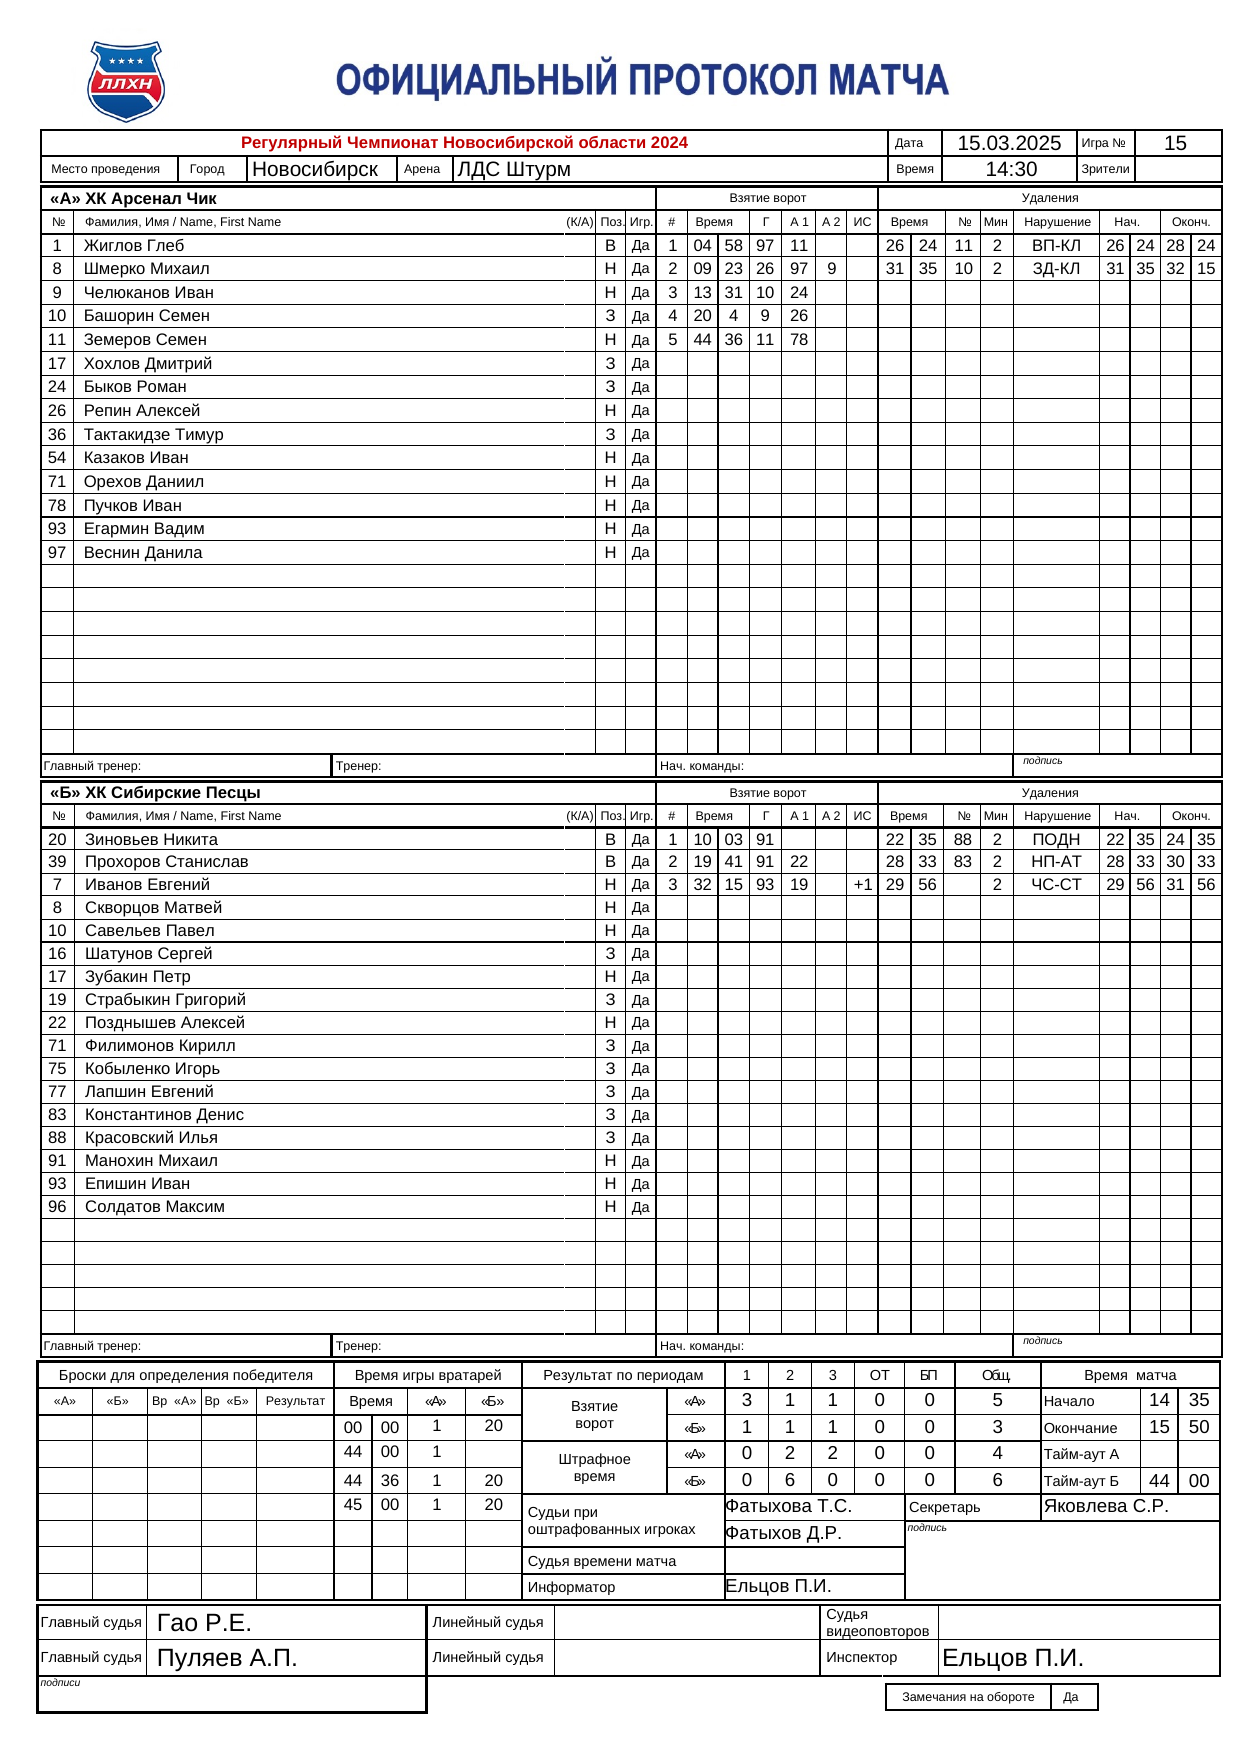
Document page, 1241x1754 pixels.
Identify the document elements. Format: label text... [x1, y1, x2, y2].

table_cell [1161, 281, 1190, 303]
table_cell [750, 565, 781, 587]
table_cell [750, 1127, 781, 1149]
table_cell [879, 376, 910, 398]
table_cell [688, 1219, 717, 1241]
table_cell [1161, 1058, 1190, 1079]
table_cell 0 [905, 1468, 954, 1493]
table_cell [1192, 943, 1221, 964]
table_cell 41 [719, 850, 749, 872]
table_cell [1014, 446, 1099, 469]
table_cell [879, 1150, 910, 1172]
table_cell [719, 494, 749, 516]
table_cell [1192, 376, 1221, 398]
table_cell Да [626, 1173, 655, 1195]
table_cell [1131, 1058, 1160, 1079]
table_cell [74, 730, 564, 753]
table_cell ИС [847, 211, 877, 233]
table_cell [782, 1150, 815, 1172]
table_cell [75, 1288, 564, 1310]
table_cell [1161, 1173, 1190, 1195]
table_cell «Б» [93, 1389, 147, 1413]
table_cell Взятие ворот [523, 1389, 666, 1440]
table_cell [1131, 565, 1160, 587]
table_cell [816, 1127, 846, 1149]
table_cell Судьи при оштрафованных игроках [523, 1495, 724, 1546]
table_cell [657, 707, 687, 729]
table_cell [782, 659, 815, 682]
table_cell [981, 328, 1013, 351]
table_cell 1 [812, 1389, 854, 1413]
table_cell 00 [373, 1494, 407, 1520]
table_cell [1192, 1242, 1221, 1264]
table_cell 00 [335, 1416, 371, 1440]
table_cell [816, 943, 846, 964]
table_cell 35 [912, 257, 945, 280]
table_cell [782, 683, 815, 706]
table_cell [657, 920, 687, 941]
table_cell Хохлов Дмитрий [74, 352, 564, 374]
table_cell подпись [1014, 1335, 1221, 1356]
table_cell [847, 446, 877, 469]
table_cell ПОДН [1014, 829, 1099, 849]
table_cell [944, 1081, 980, 1103]
table_cell Шмерко Михаил [74, 257, 564, 280]
table_cell 2 [769, 1442, 811, 1467]
table_cell № [42, 211, 73, 233]
table_cell [782, 588, 815, 611]
table_cell [750, 1012, 781, 1033]
table_cell [912, 541, 945, 564]
table_cell [1161, 943, 1190, 964]
table_cell [912, 305, 945, 327]
table_cell [42, 1242, 74, 1264]
table_cell 1 [408, 1441, 465, 1467]
table_cell [981, 612, 1013, 634]
table_cell ЧС-СТ [1014, 874, 1099, 895]
table_cell [847, 588, 877, 611]
table_cell 93 [42, 1173, 74, 1195]
table_cell [1100, 588, 1129, 611]
table_cell [565, 494, 595, 516]
table_cell [782, 1265, 815, 1287]
table_cell [719, 565, 749, 587]
table_cell [408, 1574, 465, 1599]
table_cell 2 [981, 235, 1013, 256]
table_cell [750, 1035, 781, 1057]
table_cell [719, 730, 749, 753]
table_cell 1 [769, 1389, 811, 1413]
table_cell [816, 683, 846, 706]
table_cell Фатыхова Т.С. [726, 1495, 904, 1520]
table_cell 33 [912, 850, 943, 872]
table_cell [657, 376, 687, 398]
table_cell [944, 1265, 980, 1287]
table_cell [688, 1058, 717, 1079]
table_cell [847, 328, 877, 351]
table_cell [912, 1288, 943, 1310]
table_cell 0 [855, 1389, 904, 1413]
table_cell [39, 1468, 92, 1493]
table_cell [657, 1242, 687, 1264]
table_cell Н [596, 470, 625, 493]
table_cell [1100, 730, 1129, 753]
table_cell [847, 1196, 877, 1218]
table_cell [782, 565, 815, 587]
table_cell [1100, 423, 1129, 445]
table_cell [1100, 1081, 1129, 1103]
table_cell [719, 1012, 749, 1033]
table_cell [879, 565, 910, 587]
table_cell [1014, 1173, 1099, 1195]
table_cell 93 [42, 518, 73, 540]
table_cell [816, 1081, 846, 1103]
table_cell [750, 920, 781, 941]
table_cell «А» [408, 1389, 465, 1413]
table_cell [719, 518, 749, 540]
table_cell 31 [719, 281, 749, 303]
table_cell [719, 1150, 749, 1172]
table_cell [565, 1150, 595, 1172]
table_cell [1192, 541, 1221, 564]
table_cell [847, 1242, 877, 1264]
table_cell [1100, 1265, 1129, 1287]
table_cell [946, 636, 980, 658]
table_cell [750, 659, 781, 682]
table_cell Да [626, 943, 655, 964]
table_cell 26 [750, 257, 781, 280]
table_cell [1131, 376, 1160, 398]
table_cell [565, 829, 595, 849]
table_cell [944, 989, 980, 1011]
table_cell [1192, 446, 1221, 469]
table_cell 14 [1141, 1389, 1177, 1413]
table_header Регулярный Чемпионат Новосибирской области 2024 [42, 131, 887, 155]
table_cell Н [596, 1173, 625, 1195]
table_cell [1192, 305, 1221, 327]
table_cell 1 [408, 1416, 465, 1440]
table_cell Казаков Иван [74, 446, 564, 469]
table_cell [750, 966, 781, 987]
table_cell [912, 1012, 943, 1033]
table_cell [981, 636, 1013, 658]
table_cell [1100, 1058, 1129, 1079]
table_cell Н [596, 328, 625, 351]
table_cell [719, 920, 749, 941]
table_cell [879, 707, 910, 729]
table_cell Да [626, 1081, 655, 1103]
table_cell [1014, 399, 1099, 422]
table_cell [750, 399, 781, 422]
table_cell [1192, 1173, 1221, 1195]
table_cell [1192, 399, 1221, 422]
table_cell Страбыкин Григорий [75, 989, 564, 1011]
table_cell 4 [657, 305, 687, 327]
table_cell [74, 659, 564, 682]
table_cell [565, 1104, 595, 1126]
table_cell 97 [42, 541, 73, 564]
table_cell [1100, 683, 1129, 706]
table_cell [565, 920, 595, 941]
table_cell Позднышев Алексей [75, 1012, 564, 1033]
table_cell [1192, 1127, 1221, 1149]
table_cell [847, 1288, 877, 1310]
table_cell [688, 518, 717, 540]
table_cell 2 [657, 850, 687, 872]
table_cell подпись [1014, 755, 1221, 776]
table_cell [1100, 565, 1129, 587]
table_cell [912, 1150, 943, 1172]
table_cell [1014, 588, 1099, 611]
table_cell [847, 829, 877, 849]
table_cell 20 [688, 305, 717, 327]
table_cell [1161, 1311, 1190, 1333]
table_cell [565, 1196, 595, 1218]
table_cell «А» [39, 1389, 92, 1413]
table_cell [847, 1150, 877, 1172]
table_cell [1192, 470, 1221, 493]
table_cell 83 [42, 1104, 74, 1126]
table_header 3 [812, 1363, 854, 1387]
table_cell [1161, 966, 1190, 987]
table_cell 56 [1192, 874, 1221, 895]
table_cell [657, 1173, 687, 1195]
table_cell Нарушение [1014, 805, 1099, 826]
table_cell [1161, 328, 1190, 351]
table_cell 2 [981, 829, 1013, 849]
table_cell [1131, 1196, 1160, 1218]
table_cell [1100, 612, 1129, 634]
table_cell [879, 470, 910, 493]
table_cell [782, 707, 815, 729]
table_cell [816, 1058, 846, 1079]
table_cell [1014, 1012, 1099, 1033]
table_cell [202, 1416, 256, 1440]
table_cell [688, 494, 717, 516]
table_cell [565, 1242, 595, 1264]
table_header Общ. [956, 1363, 1040, 1387]
table_cell [946, 281, 980, 303]
table_cell [1192, 659, 1221, 682]
table_cell Зиновьев Никита [75, 829, 564, 849]
table_cell [657, 494, 687, 516]
table_cell [688, 1081, 717, 1103]
table_cell [1141, 1441, 1177, 1467]
table_cell [74, 565, 564, 587]
table_cell [816, 423, 846, 445]
table_cell Н [596, 874, 625, 895]
table_cell [981, 1242, 1013, 1264]
table_cell З [596, 1035, 625, 1057]
table_cell Н [596, 966, 625, 987]
table_cell [657, 730, 687, 753]
table_cell 2 [981, 874, 1013, 895]
table_cell [946, 423, 980, 445]
table_cell В [596, 850, 625, 872]
table_cell 26 [782, 305, 815, 327]
table_cell 91 [750, 829, 781, 849]
table_cell [816, 659, 846, 682]
table_cell З [596, 1081, 625, 1103]
table_cell [750, 1058, 781, 1079]
table_cell [565, 659, 595, 682]
table_cell 10 [946, 257, 980, 280]
table_cell [912, 565, 945, 587]
table_header Удаления [879, 783, 1221, 803]
table_cell [1192, 730, 1221, 753]
table_cell [981, 683, 1013, 706]
table_header Замечания на обороте [887, 1685, 1050, 1709]
table_cell [1192, 518, 1221, 540]
table_cell Н [596, 1012, 625, 1033]
table_cell 10 [42, 305, 73, 327]
table_cell [816, 1035, 846, 1057]
table_cell 11 [782, 235, 815, 256]
table_cell [1131, 1127, 1160, 1149]
table_cell [74, 707, 564, 729]
table_cell 5 [657, 328, 687, 351]
table_cell [555, 1606, 819, 1639]
table_cell [719, 683, 749, 706]
table_cell [74, 612, 564, 634]
table_cell [257, 1494, 333, 1520]
table_cell [879, 281, 910, 303]
table_cell [816, 829, 846, 849]
table_cell [879, 399, 910, 422]
table_cell [981, 1127, 1013, 1149]
table_cell 20 [466, 1494, 521, 1520]
table_cell [912, 446, 945, 469]
table_cell Н [596, 1196, 625, 1218]
table_cell [1161, 1288, 1190, 1310]
table_cell 9 [750, 305, 781, 327]
table_cell [565, 1288, 595, 1310]
table_cell [750, 730, 781, 753]
table_cell 88 [944, 829, 980, 849]
table_cell [750, 683, 781, 706]
table_cell 2 [981, 850, 1013, 872]
table_cell [626, 612, 655, 634]
table_cell З [596, 1127, 625, 1149]
table_cell [719, 1104, 749, 1126]
table_cell 5 [956, 1389, 1040, 1413]
table_cell Жиглов Глеб [74, 235, 564, 256]
table_cell [565, 1311, 595, 1333]
table_cell 77 [42, 1081, 74, 1103]
table_cell [93, 1574, 147, 1599]
table_cell [944, 1012, 980, 1033]
table_cell 97 [750, 235, 781, 256]
table_cell [1192, 1058, 1221, 1079]
table_cell Н [596, 494, 625, 516]
table_cell [688, 1311, 717, 1333]
table_cell [750, 1242, 781, 1264]
table_cell [688, 1196, 717, 1218]
table_cell [847, 612, 877, 634]
table_cell [657, 1104, 687, 1126]
table_cell [596, 612, 625, 634]
table_cell [879, 683, 910, 706]
table_cell [1131, 1311, 1160, 1333]
table_cell [626, 1311, 655, 1333]
table_cell Нач. команды: [657, 755, 1012, 776]
table_cell [688, 659, 717, 682]
table_cell 24 [42, 376, 73, 398]
table_cell [750, 588, 781, 611]
table_cell [408, 1547, 465, 1573]
table_cell [42, 707, 73, 729]
table_cell 56 [912, 874, 943, 895]
table_cell [981, 1265, 1013, 1287]
table_cell [1131, 305, 1160, 327]
table_cell [1131, 1219, 1160, 1241]
table_cell [148, 1441, 201, 1467]
table_cell [657, 565, 687, 587]
table_cell [1161, 423, 1190, 445]
table_cell [879, 636, 910, 658]
table_cell [626, 1242, 655, 1264]
table_cell [719, 1242, 749, 1264]
table_cell [1161, 707, 1190, 729]
table_cell Начало [1042, 1389, 1140, 1413]
table_cell [657, 683, 687, 706]
table_cell [1179, 1441, 1219, 1467]
table_cell [626, 659, 655, 682]
table_cell 23 [719, 257, 749, 280]
table_cell 1 [657, 829, 687, 849]
table_cell [1192, 636, 1221, 658]
table_cell [816, 541, 846, 564]
table_cell [1161, 612, 1190, 634]
table_cell З [596, 1058, 625, 1079]
table_cell «А» [668, 1389, 724, 1413]
table_cell [39, 1547, 92, 1573]
table_cell [912, 659, 945, 682]
table_cell [719, 1058, 749, 1079]
table_cell [688, 399, 717, 422]
table_cell Вр «А» [148, 1389, 201, 1413]
table_cell [944, 874, 980, 895]
table_cell [1192, 565, 1221, 587]
table_cell [782, 920, 815, 941]
table_cell Да [626, 1104, 655, 1126]
table_cell [555, 1640, 819, 1675]
table_cell 24 [912, 235, 945, 256]
table_cell [750, 1150, 781, 1172]
table_cell [847, 1012, 877, 1033]
table_cell [816, 1012, 846, 1033]
table_cell [981, 1081, 1013, 1103]
table_cell [1161, 399, 1190, 422]
table_cell Иванов Евгений [75, 874, 564, 895]
table_cell 20 [42, 829, 74, 849]
table_cell [565, 1081, 595, 1103]
table_cell [1131, 1081, 1160, 1103]
table_cell [626, 730, 655, 753]
table_cell 0 [855, 1468, 904, 1493]
table_cell Да [626, 989, 655, 1011]
table_cell [879, 1012, 910, 1033]
table_cell [847, 494, 877, 516]
table_cell [719, 1265, 749, 1287]
table_cell [816, 328, 846, 351]
table_cell [944, 1219, 980, 1241]
table_cell 8 [42, 257, 73, 280]
table_cell [148, 1416, 201, 1440]
table_cell [565, 896, 595, 918]
table_cell [782, 1012, 815, 1033]
table_cell [1100, 1012, 1129, 1033]
table_cell Время [889, 157, 941, 181]
table_cell [42, 1219, 74, 1241]
table_cell [657, 1150, 687, 1172]
table_cell [202, 1494, 256, 1520]
table_cell [565, 1127, 595, 1149]
table_cell Егармин Вадим [74, 518, 564, 540]
table_cell [816, 636, 846, 658]
table_cell 4 [956, 1442, 1040, 1467]
table_cell [944, 966, 980, 987]
table_cell Да [626, 305, 655, 327]
table_header 1 [726, 1363, 768, 1387]
table_cell Инспектор [821, 1640, 938, 1675]
table_cell Да [626, 423, 655, 445]
table_cell [565, 989, 595, 1011]
table_cell [847, 1173, 877, 1195]
table_cell Шатунов Сергей [75, 943, 564, 964]
table_cell [1014, 920, 1099, 941]
table_cell З [596, 989, 625, 1011]
table_cell [596, 588, 625, 611]
table_cell [257, 1441, 333, 1467]
table_cell [688, 707, 717, 729]
table_cell 3 [657, 874, 687, 895]
table_cell [565, 612, 595, 634]
table_cell [1131, 328, 1160, 351]
table_cell [565, 518, 595, 540]
table_cell Информатор [523, 1575, 724, 1599]
table_cell [912, 1058, 943, 1079]
table_cell [626, 636, 655, 658]
table_cell Результат [257, 1389, 333, 1413]
table_cell Константинов Денис [75, 1104, 564, 1126]
table_header Время матча [1042, 1363, 1219, 1387]
table_cell [944, 920, 980, 941]
table_cell [1192, 683, 1221, 706]
table_header «А» ХК Арсенал Чик [42, 188, 655, 209]
table_cell [719, 399, 749, 422]
table_cell [1192, 1196, 1221, 1218]
table_cell [626, 683, 655, 706]
table_cell Главный судья [39, 1606, 146, 1639]
table_cell [1161, 1104, 1190, 1126]
table_cell [847, 470, 877, 493]
table_cell [782, 1288, 815, 1310]
table_cell № [42, 805, 74, 826]
table_cell [946, 588, 980, 611]
table_cell [879, 446, 910, 469]
table_cell Да [626, 896, 655, 918]
table_cell [596, 565, 625, 587]
table_cell 6 [956, 1468, 1040, 1493]
table_cell [981, 1311, 1013, 1333]
table_cell [1014, 636, 1099, 658]
table_cell [946, 470, 980, 493]
table_cell [816, 896, 846, 918]
table_cell Окончание [1042, 1415, 1140, 1440]
table_cell [74, 636, 564, 658]
table_cell [847, 281, 877, 303]
table_cell [565, 1219, 595, 1241]
table_cell 17 [42, 352, 73, 374]
table_cell А 2 [816, 211, 846, 233]
table_cell 8 [42, 896, 74, 918]
table_cell Да [626, 1150, 655, 1172]
table_cell [912, 328, 945, 351]
table_cell 1 [408, 1468, 465, 1493]
table_cell [1100, 1127, 1129, 1149]
table_cell [816, 1219, 846, 1241]
table_cell [944, 1288, 980, 1310]
table_cell 44 [335, 1468, 371, 1493]
table_cell [879, 989, 910, 1011]
table_cell [657, 896, 687, 918]
table_cell Н [596, 281, 625, 303]
table_cell Тайм-аут Б [1042, 1468, 1140, 1493]
table_cell [981, 423, 1013, 445]
table_cell [1161, 730, 1190, 753]
table_cell [1131, 636, 1160, 658]
table_cell [688, 896, 717, 918]
table_cell [944, 1035, 980, 1057]
table_cell 50 [1179, 1415, 1219, 1440]
table_cell 10 [42, 920, 74, 941]
table_cell ЛДС Штурм [454, 157, 887, 181]
table_cell З [596, 376, 625, 398]
table_cell [565, 423, 595, 445]
table_cell [657, 659, 687, 682]
table_cell [782, 989, 815, 1011]
table_cell [750, 1196, 781, 1218]
table_cell [847, 376, 877, 398]
table_cell 1 [657, 235, 687, 256]
table_cell [912, 1104, 943, 1126]
table_cell 2 [981, 257, 1013, 280]
table_cell [596, 683, 625, 706]
table_cell [946, 376, 980, 398]
table_cell [816, 399, 846, 422]
table_cell [981, 1058, 1013, 1079]
table_cell [719, 896, 749, 918]
table_cell [75, 1242, 564, 1264]
table_cell [981, 707, 1013, 729]
table_cell [93, 1547, 147, 1573]
table_cell [565, 1265, 595, 1287]
table_cell [782, 1127, 815, 1149]
table_cell 44 [335, 1441, 371, 1467]
table_cell 10 [750, 281, 781, 303]
table_cell [1131, 730, 1160, 753]
table_cell [1161, 588, 1190, 611]
table_cell [879, 588, 910, 611]
table_cell [981, 281, 1013, 303]
table_cell [1131, 896, 1160, 918]
table_cell [782, 829, 815, 849]
table_cell [981, 659, 1013, 682]
table_cell [912, 1196, 943, 1218]
table_cell 11 [946, 235, 980, 256]
table_cell [1161, 494, 1190, 516]
table_cell [750, 1265, 781, 1287]
table_cell [1131, 1265, 1160, 1287]
table_cell [1014, 966, 1099, 987]
table_cell [782, 352, 815, 374]
table_cell [847, 943, 877, 964]
table_cell [750, 352, 781, 374]
table_cell Место проведения [42, 157, 177, 181]
table_cell 96 [42, 1196, 74, 1218]
table_cell [39, 1441, 92, 1467]
table_cell [1014, 376, 1099, 398]
table_cell Н [596, 518, 625, 540]
table_cell [688, 1104, 717, 1126]
table_cell Нач. [1100, 211, 1160, 233]
table_cell [816, 352, 846, 374]
table_cell [1161, 565, 1190, 587]
table_cell [782, 1035, 815, 1057]
table_cell [565, 328, 595, 351]
table_header Взятие ворот [657, 783, 877, 803]
table_cell Новосибирск [248, 157, 396, 181]
table_cell Н [596, 920, 625, 941]
table_cell [1014, 1150, 1099, 1172]
table_cell Орехов Даниил [74, 470, 564, 493]
table_cell [750, 707, 781, 729]
table_cell [1192, 1219, 1221, 1241]
table_cell 78 [42, 494, 73, 516]
table_cell [1100, 328, 1129, 351]
table_cell [946, 494, 980, 516]
table_cell 16 [42, 943, 74, 964]
table_cell Да [626, 1196, 655, 1218]
table_cell 22 [782, 850, 815, 872]
table_cell [816, 920, 846, 941]
table_cell [879, 1035, 910, 1057]
table_cell № [946, 211, 980, 233]
table_header Время игры вратарей [335, 1363, 521, 1387]
table_cell Главный тренер: [42, 755, 330, 776]
table_cell [879, 494, 910, 516]
table_cell [1014, 730, 1099, 753]
table_cell [879, 896, 910, 918]
table_cell [657, 1035, 687, 1057]
table_cell Да [626, 966, 655, 987]
table_cell [688, 588, 717, 611]
table_cell Быков Роман [74, 376, 564, 398]
table_cell Да [626, 850, 655, 872]
table_cell [939, 1606, 1219, 1639]
table_cell [1014, 281, 1099, 303]
table_cell Да [626, 281, 655, 303]
table_cell Савельев Павел [75, 920, 564, 941]
picture [5, 28, 1179, 129]
table_cell [1014, 659, 1099, 682]
table_cell [847, 683, 877, 706]
table_cell [1192, 494, 1221, 516]
table_cell [657, 1311, 687, 1333]
table_cell [816, 588, 846, 611]
table_cell [1014, 707, 1099, 729]
table_cell Время [879, 805, 943, 826]
table_cell 39 [42, 850, 74, 872]
table_cell [847, 423, 877, 445]
table_cell 00 [373, 1416, 407, 1440]
table_cell [657, 588, 687, 611]
table_cell [1014, 989, 1099, 1011]
table_cell [946, 352, 980, 374]
table_cell [565, 588, 595, 611]
table_cell [1131, 541, 1160, 564]
table_cell [981, 518, 1013, 540]
table_cell [1131, 1150, 1160, 1172]
table_cell [565, 565, 595, 587]
table_cell Н [596, 541, 625, 564]
table_cell Ельцов П.И. [726, 1575, 904, 1599]
table_cell [42, 1288, 74, 1310]
table_cell [1192, 896, 1221, 918]
table_cell Н [596, 257, 625, 280]
table_cell [408, 1521, 465, 1546]
table_cell [1100, 281, 1129, 303]
table_cell [750, 1173, 781, 1195]
table_cell 24 [782, 281, 815, 303]
table_cell [565, 399, 595, 422]
table_cell З [596, 305, 625, 327]
table_cell 32 [688, 874, 717, 895]
table_cell [1161, 1242, 1190, 1264]
table_cell [657, 1081, 687, 1103]
table_cell [428, 1677, 882, 1711]
table_cell [912, 470, 945, 493]
table_cell 24 [1131, 235, 1160, 256]
table_cell [1131, 1035, 1160, 1057]
table_cell [912, 920, 943, 941]
table_cell [719, 446, 749, 469]
table_cell 14:30 [943, 157, 1076, 181]
table_cell [688, 1265, 717, 1287]
table_cell 97 [782, 257, 815, 280]
table_cell [1100, 1288, 1129, 1310]
table_cell 3 [657, 281, 687, 303]
table_cell Г [750, 211, 781, 233]
table_cell [1100, 943, 1129, 964]
table_cell [750, 446, 781, 469]
table_cell [1014, 423, 1099, 445]
table_cell [1014, 328, 1099, 351]
table_cell [626, 565, 655, 587]
table_cell Да [626, 1058, 655, 1079]
table_cell # [657, 805, 687, 826]
table_cell [981, 943, 1013, 964]
table_cell 88 [42, 1127, 74, 1149]
table_cell [847, 518, 877, 540]
table_cell [750, 636, 781, 658]
table_cell [1161, 989, 1190, 1011]
table_cell [847, 989, 877, 1011]
table_cell [719, 966, 749, 987]
table_cell Нач. [1100, 805, 1160, 826]
table_cell [946, 565, 980, 587]
table_cell [847, 896, 877, 918]
table_cell [879, 1311, 910, 1333]
table_cell [946, 707, 980, 729]
table_cell В [596, 829, 625, 849]
table_cell [565, 281, 595, 303]
table_cell Время [688, 805, 749, 826]
table_cell [1014, 518, 1099, 540]
table_cell «А» [668, 1442, 724, 1467]
table_cell 0 [812, 1468, 854, 1493]
table_cell [1014, 470, 1099, 493]
table_cell 24 [1192, 235, 1221, 256]
table_cell Да [626, 399, 655, 422]
table_cell [657, 1288, 687, 1310]
table_cell 0 [905, 1442, 954, 1467]
table_cell 2 [657, 257, 687, 280]
table_cell [42, 683, 73, 706]
table_cell НП-АТ [1014, 850, 1099, 872]
table_cell [1100, 541, 1129, 564]
table_cell [847, 305, 877, 327]
table_cell 19 [42, 989, 74, 1011]
table_cell [879, 1196, 910, 1218]
table_cell [1161, 920, 1190, 941]
table_cell [657, 943, 687, 964]
table_cell [657, 966, 687, 987]
table_cell «Б» [668, 1468, 724, 1493]
table_cell [782, 1196, 815, 1218]
table_cell 29 [879, 874, 910, 895]
table_cell [719, 1035, 749, 1057]
table_cell [657, 541, 687, 564]
table_cell Да [626, 328, 655, 351]
table_cell [565, 1173, 595, 1195]
table_cell [944, 1173, 980, 1195]
table_cell Оконч. [1161, 211, 1221, 233]
table_cell ЗД-КЛ [1014, 257, 1099, 280]
table_cell [1014, 1058, 1099, 1079]
table_cell Время [688, 211, 749, 233]
table_cell [1014, 1265, 1099, 1287]
table_cell [981, 541, 1013, 564]
table_cell 35 [1131, 257, 1160, 280]
table_cell [946, 305, 980, 327]
table_cell [912, 1035, 943, 1057]
table_cell [1131, 399, 1160, 422]
table_cell [1192, 920, 1221, 941]
table_cell [1100, 376, 1129, 398]
table_cell Секретарь [906, 1495, 1040, 1520]
table_cell [1161, 1196, 1190, 1218]
table_cell 28 [1161, 235, 1190, 256]
table_cell [657, 1012, 687, 1033]
table_cell Репин Алексей [74, 399, 564, 422]
table_cell [944, 1104, 980, 1126]
table_cell Башорин Семен [74, 305, 564, 327]
table_cell [946, 612, 980, 634]
table_cell [946, 683, 980, 706]
table_cell [657, 612, 687, 634]
table_cell Прохоров Станислав [75, 850, 564, 872]
table_cell [688, 730, 717, 753]
table_cell [816, 612, 846, 634]
table_cell [879, 1127, 910, 1149]
table_cell [847, 399, 877, 422]
table_cell [816, 966, 846, 987]
table_cell [688, 943, 717, 964]
table_cell [257, 1547, 333, 1573]
table_cell [565, 470, 595, 493]
table_cell [1014, 352, 1099, 374]
table_cell [1161, 1150, 1190, 1172]
table_cell [981, 376, 1013, 398]
table_cell [596, 1242, 625, 1264]
table_cell Да [626, 257, 655, 280]
table_cell [1100, 494, 1129, 516]
table_cell [879, 423, 910, 445]
table_cell [1131, 1173, 1160, 1195]
table_cell [565, 541, 595, 564]
table_cell [42, 565, 73, 587]
table_cell [688, 1035, 717, 1057]
table_cell [202, 1468, 256, 1493]
table_cell [816, 1265, 846, 1287]
table_cell [657, 636, 687, 658]
table_cell [565, 235, 595, 256]
table_cell [466, 1547, 521, 1573]
table_cell [1131, 1012, 1160, 1033]
table_cell [981, 1288, 1013, 1310]
table_cell [1131, 920, 1160, 941]
table_cell [1136, 157, 1221, 181]
table_cell 0 [855, 1415, 904, 1440]
table_cell [93, 1468, 147, 1493]
table_cell Время [335, 1389, 407, 1413]
table_cell [1100, 707, 1129, 729]
table_cell [912, 352, 945, 374]
table_cell [782, 1242, 815, 1264]
table_cell [688, 352, 717, 374]
table_cell [912, 966, 943, 987]
table_cell [565, 850, 595, 872]
table_cell [1131, 989, 1160, 1011]
table_cell [1100, 1035, 1129, 1057]
table_cell Веснин Данила [74, 541, 564, 564]
table_cell 15 [719, 874, 749, 895]
table_cell В [596, 235, 625, 256]
table_cell [1192, 1265, 1221, 1287]
table_cell [912, 1265, 943, 1287]
table_cell [1131, 1104, 1160, 1126]
table_cell [657, 1265, 687, 1287]
table_cell [847, 565, 877, 587]
table_cell 15 [1192, 257, 1221, 280]
table_cell [75, 1265, 564, 1287]
table_cell Челюканов Иван [74, 281, 564, 303]
table_cell 20 [466, 1468, 521, 1493]
table_cell 0 [726, 1442, 768, 1467]
table_cell [688, 966, 717, 987]
table_cell [946, 541, 980, 564]
table_cell [148, 1547, 201, 1573]
table_cell [847, 541, 877, 564]
table_cell [1192, 1150, 1221, 1172]
table_cell [1192, 352, 1221, 374]
table_cell [719, 943, 749, 964]
table_cell [565, 376, 595, 398]
table_cell Н [596, 399, 625, 422]
table_cell Тактакидзе Тимур [74, 423, 564, 445]
table_cell [74, 683, 564, 706]
table_cell Игр. [626, 211, 655, 233]
table_cell [750, 989, 781, 1011]
table_cell [1192, 328, 1221, 351]
table_cell Да [626, 1035, 655, 1057]
table_cell [202, 1574, 256, 1599]
table_header Дата [889, 131, 941, 155]
table_cell Пучков Иван [74, 494, 564, 516]
table_cell [565, 257, 595, 280]
table_cell [657, 399, 687, 422]
table_cell [847, 1104, 877, 1126]
table_cell [782, 376, 815, 398]
table_cell Да [626, 874, 655, 895]
table_cell [626, 1288, 655, 1310]
table_cell [782, 943, 815, 964]
table_cell [257, 1574, 333, 1599]
table_cell [42, 730, 73, 753]
table_cell [1131, 966, 1160, 987]
table_cell [1100, 920, 1129, 941]
table_cell 33 [1131, 850, 1160, 872]
table_cell Солдатов Максим [75, 1196, 564, 1218]
table_cell [719, 659, 749, 682]
table_cell [39, 1574, 92, 1599]
table_cell [657, 1127, 687, 1149]
table_cell [42, 636, 73, 658]
table_cell [879, 352, 910, 374]
table_cell [1100, 352, 1129, 374]
table_cell [944, 1196, 980, 1218]
table_cell [816, 518, 846, 540]
table_cell [93, 1441, 147, 1467]
table_cell [879, 1173, 910, 1195]
table_cell [750, 1288, 781, 1310]
table_cell Линейный судья [428, 1606, 554, 1639]
table_cell [657, 1196, 687, 1218]
table_header 2 [769, 1363, 811, 1387]
table_cell Главный судья [39, 1640, 146, 1675]
table_cell 32 [1161, 257, 1190, 280]
table_cell [1100, 1173, 1129, 1195]
table_cell 11 [42, 328, 73, 351]
table_cell [879, 1288, 910, 1310]
table_cell Нарушение [1014, 211, 1099, 233]
table_cell [816, 707, 846, 729]
table_cell 0 [726, 1468, 768, 1493]
table_cell [1161, 1265, 1190, 1287]
table_cell 13 [688, 281, 717, 303]
table_cell [1161, 376, 1190, 398]
table_cell [74, 588, 564, 611]
table_cell [946, 659, 980, 682]
table_cell [1014, 1219, 1099, 1241]
table_cell Поз. [596, 805, 625, 826]
table_cell [93, 1521, 147, 1546]
table_cell А 1 [782, 211, 815, 233]
table_cell Да [626, 829, 655, 849]
table_cell Кобыленко Игорь [75, 1058, 564, 1079]
table_cell 31 [879, 257, 910, 280]
table_cell [981, 1219, 1013, 1241]
table_cell [847, 235, 877, 256]
table_cell [782, 730, 815, 753]
table_cell [565, 874, 595, 895]
table_cell № [944, 805, 980, 826]
table_cell [719, 376, 749, 398]
table_cell Зубакин Петр [75, 966, 564, 987]
table_cell Скворцов Матвей [75, 896, 564, 918]
table_cell [1161, 352, 1190, 374]
table_cell [565, 636, 595, 658]
table_cell [565, 683, 595, 706]
table_cell [782, 518, 815, 540]
table_cell [879, 1265, 910, 1287]
table_cell Да [626, 920, 655, 941]
table_cell [816, 1173, 846, 1195]
table_cell [1192, 1081, 1221, 1103]
table_cell [782, 541, 815, 564]
table_cell Н [596, 1150, 625, 1172]
table_cell [1100, 966, 1129, 987]
table_cell [1014, 565, 1099, 587]
table_cell 9 [42, 281, 73, 303]
table_cell 09 [688, 257, 717, 280]
table_cell 6 [769, 1468, 811, 1493]
table_cell [42, 588, 73, 611]
table_cell [1100, 1242, 1129, 1264]
table_cell 22 [42, 1012, 74, 1033]
table_cell [335, 1574, 371, 1599]
table_cell 15 [1141, 1415, 1177, 1440]
table_cell Г [750, 805, 781, 826]
table_cell [1161, 1012, 1190, 1033]
table_cell [1192, 612, 1221, 634]
table_cell [1131, 518, 1160, 540]
table_cell [782, 423, 815, 445]
table_cell [816, 850, 846, 872]
table_cell [981, 399, 1013, 422]
table_cell Фамилия, Имя / Name, First Name [75, 805, 565, 826]
table_cell З [596, 943, 625, 964]
table_cell Да [626, 376, 655, 398]
table_cell Мин [981, 805, 1013, 826]
table_cell [981, 470, 1013, 493]
table_cell [565, 730, 595, 753]
table_cell [1014, 1311, 1099, 1333]
table_cell 00 [1179, 1468, 1219, 1493]
table_cell [816, 1288, 846, 1310]
table_cell [657, 1058, 687, 1079]
table_cell [912, 1173, 943, 1195]
table_cell [565, 943, 595, 964]
table_cell Мин [981, 211, 1013, 233]
table_cell [847, 1058, 877, 1079]
table_cell [257, 1416, 333, 1440]
table_cell [750, 494, 781, 516]
table_cell 75 [42, 1058, 74, 1079]
table_cell Оконч. [1161, 805, 1221, 826]
table_cell (К/А) [565, 805, 595, 826]
table_cell З [596, 423, 625, 445]
table_cell [847, 1311, 877, 1333]
table_cell [1131, 281, 1160, 303]
table_cell З [596, 352, 625, 374]
table_cell [847, 636, 877, 658]
table_cell [847, 1265, 877, 1287]
table_cell [981, 305, 1013, 327]
table_cell [981, 565, 1013, 587]
table_cell [912, 612, 945, 634]
table_cell подпись [906, 1522, 1219, 1599]
table_cell 26 [879, 235, 910, 256]
table_cell [719, 1311, 749, 1333]
table_cell Да [626, 352, 655, 374]
table_cell [946, 328, 980, 351]
table_cell [626, 1265, 655, 1287]
table_cell +1 [847, 874, 877, 895]
table_cell [1100, 1196, 1129, 1218]
table_cell Лапшин Евгений [75, 1081, 564, 1103]
table_cell [782, 1058, 815, 1079]
table_cell [688, 541, 717, 564]
table_cell [847, 730, 877, 753]
table_cell [1192, 1104, 1221, 1126]
table_cell [466, 1574, 521, 1599]
table_cell 24 [1161, 829, 1190, 849]
table_cell А 1 [782, 805, 815, 826]
table_cell 1 [812, 1415, 854, 1440]
table_cell [75, 1219, 564, 1241]
table_cell [750, 1081, 781, 1103]
table_cell [816, 565, 846, 587]
table_cell [879, 541, 910, 564]
table_cell [1100, 1104, 1129, 1126]
table_header Броски для определения победителя [39, 1363, 333, 1387]
table_cell [847, 1081, 877, 1103]
table_cell [981, 588, 1013, 611]
table_cell [912, 1242, 943, 1264]
table_cell [688, 1288, 717, 1310]
table_cell [981, 1012, 1013, 1033]
table_cell [782, 446, 815, 469]
table_cell 36 [719, 328, 749, 351]
table_header Удаления [879, 188, 1221, 209]
table_cell 04 [688, 235, 717, 256]
table_cell [1131, 494, 1160, 516]
table_cell [719, 1219, 749, 1241]
table_cell [1131, 659, 1160, 682]
table_cell 28 [879, 850, 910, 872]
table_cell [981, 1035, 1013, 1057]
table_cell Да [626, 1127, 655, 1149]
table_cell [1192, 966, 1221, 987]
table_header БП [905, 1363, 954, 1387]
table_cell [879, 966, 910, 987]
table_cell [1161, 636, 1190, 658]
table_cell [750, 943, 781, 964]
table_cell [726, 1548, 904, 1573]
table_cell [912, 281, 945, 303]
table_cell [946, 399, 980, 422]
table_cell 9 [816, 257, 846, 280]
table_cell [981, 446, 1013, 469]
table_cell [466, 1521, 521, 1546]
table_cell [879, 328, 910, 351]
table_cell [1014, 612, 1099, 634]
table_cell [1161, 305, 1190, 327]
table_cell Филимонов Кирилл [75, 1035, 564, 1057]
table_cell [944, 1058, 980, 1079]
table_cell [719, 1127, 749, 1149]
table_cell [944, 1242, 980, 1264]
table_cell [257, 1521, 333, 1546]
table_cell Игр. [626, 805, 655, 826]
table_cell 2 [812, 1442, 854, 1467]
table_cell [1100, 305, 1129, 327]
table_cell [1100, 399, 1129, 422]
table_cell [1131, 1288, 1160, 1310]
table_cell [657, 352, 687, 374]
table_cell [879, 920, 910, 941]
table_cell [981, 494, 1013, 516]
table_cell 1 [726, 1415, 768, 1440]
table_cell [912, 423, 945, 445]
table_cell [1192, 281, 1221, 303]
table_cell 35 [912, 829, 943, 849]
table_cell [1192, 588, 1221, 611]
table_cell [912, 399, 945, 422]
table_cell [657, 470, 687, 493]
table_cell [816, 989, 846, 1011]
table_cell 44 [1141, 1468, 1177, 1493]
table_cell 3 [956, 1415, 1040, 1440]
table_cell [847, 659, 877, 682]
table_cell [39, 1494, 92, 1520]
table_cell [1100, 470, 1129, 493]
table_cell 44 [688, 328, 717, 351]
table_cell Судья видеоповторов [821, 1606, 938, 1639]
table_cell [912, 989, 943, 1011]
table_cell [912, 588, 945, 611]
table_cell [596, 636, 625, 658]
table_cell [912, 683, 945, 706]
table_cell А 2 [816, 805, 846, 826]
table_cell [657, 989, 687, 1011]
table_cell [657, 446, 687, 469]
table_cell Тайм-аут А [1042, 1441, 1140, 1467]
table_cell [816, 446, 846, 469]
table_cell [1192, 423, 1221, 445]
table_cell 31 [1161, 874, 1190, 895]
table_cell [816, 730, 846, 753]
table_cell 20 [466, 1416, 521, 1440]
table_cell [750, 612, 781, 634]
table_header 15 [1136, 131, 1221, 155]
table_cell 4 [719, 305, 749, 327]
table_cell [688, 1150, 717, 1172]
table_cell [565, 1012, 595, 1033]
table_cell 36 [42, 423, 73, 445]
table_cell [1100, 989, 1129, 1011]
table_cell [944, 896, 980, 918]
table_cell 26 [42, 399, 73, 422]
table_cell [879, 1081, 910, 1103]
table_cell [335, 1521, 371, 1546]
table_cell 03 [719, 829, 749, 849]
table_cell Штрафное время [523, 1442, 666, 1493]
table_cell [981, 989, 1013, 1011]
table_cell [688, 470, 717, 493]
table_cell [596, 659, 625, 682]
table_cell 71 [42, 1035, 74, 1057]
table_cell [782, 1104, 815, 1126]
table_cell # [657, 211, 687, 233]
table_cell [719, 636, 749, 658]
table_cell [912, 896, 943, 918]
table_header 15.03.2025 [943, 131, 1076, 155]
table_cell 56 [1131, 874, 1160, 895]
table_cell [879, 1104, 910, 1126]
table_cell [1192, 989, 1221, 1011]
table_cell [1131, 943, 1160, 964]
table_cell [782, 1081, 815, 1103]
table_cell [847, 1219, 877, 1241]
table_cell [879, 305, 910, 327]
table_cell [1100, 446, 1129, 469]
table_cell [816, 1150, 846, 1172]
table_cell [944, 1127, 980, 1149]
table_cell [1014, 943, 1099, 964]
table_cell [1192, 1012, 1221, 1033]
table_cell 00 [373, 1441, 407, 1467]
table_cell [750, 518, 781, 540]
table_cell [981, 896, 1013, 918]
table_cell [719, 612, 749, 634]
table_cell [912, 518, 945, 540]
table_cell [879, 659, 910, 682]
table_cell [912, 376, 945, 398]
table_cell [373, 1547, 407, 1573]
table_cell 0 [905, 1415, 954, 1440]
table_cell [1014, 1104, 1099, 1126]
table_cell [1131, 470, 1160, 493]
table_cell Да [626, 1012, 655, 1033]
table_cell [596, 1265, 625, 1287]
table_cell [565, 707, 595, 729]
table_cell [148, 1574, 201, 1599]
table_cell [39, 1521, 92, 1546]
table_cell [719, 470, 749, 493]
table_cell [1014, 305, 1099, 327]
table_cell [912, 707, 945, 729]
table_cell [946, 446, 980, 469]
table_cell 93 [750, 874, 781, 895]
table_cell [912, 730, 945, 753]
table_cell [565, 1058, 595, 1079]
table_cell [565, 966, 595, 987]
table_cell 22 [1100, 829, 1129, 849]
table_cell 3 [726, 1389, 768, 1413]
table_cell [688, 376, 717, 398]
table_cell [981, 1150, 1013, 1172]
table_cell 45 [335, 1494, 371, 1520]
table_cell [148, 1521, 201, 1546]
table_cell [782, 612, 815, 634]
table_cell [1161, 1127, 1190, 1149]
table_cell [750, 1104, 781, 1126]
table_cell [626, 588, 655, 611]
table_cell [719, 989, 749, 1011]
table_cell Нач. команды: [657, 1335, 1012, 1356]
table_cell [1099, 1682, 1220, 1711]
table_cell [42, 1265, 74, 1287]
table_cell [750, 376, 781, 398]
table_cell [816, 281, 846, 303]
table_cell [1014, 896, 1099, 918]
table_cell Зрители [1078, 157, 1134, 181]
table_cell [1100, 518, 1129, 540]
table_cell Фамилия, Имя / Name, First Name [74, 211, 565, 233]
table_cell Пуляев А.П. [147, 1640, 425, 1675]
table_cell 29 [1100, 874, 1129, 895]
table_header Игра № [1078, 131, 1134, 155]
table_cell [657, 1219, 687, 1241]
table_cell 71 [42, 470, 73, 493]
table_cell [688, 920, 717, 941]
table_cell 1 [408, 1494, 465, 1520]
table_cell [912, 494, 945, 516]
table_cell [335, 1547, 371, 1573]
table_cell [688, 683, 717, 706]
table_cell [782, 896, 815, 918]
table_cell [879, 1058, 910, 1079]
table_cell [1100, 1311, 1129, 1333]
table_cell [596, 1219, 625, 1241]
table_cell [912, 1219, 943, 1241]
table_cell [782, 494, 815, 516]
table_cell [1161, 1035, 1190, 1057]
table_cell Город [179, 157, 246, 181]
table_cell 28 [1100, 850, 1129, 872]
table_cell [1014, 1127, 1099, 1149]
table_cell [816, 305, 846, 327]
table_cell [202, 1547, 256, 1573]
table_cell [750, 541, 781, 564]
table_cell [202, 1521, 256, 1546]
table_cell [1131, 588, 1160, 611]
table_cell ИС [847, 805, 877, 826]
table_cell 11 [750, 328, 781, 351]
table_header Да [1052, 1685, 1097, 1709]
table_cell Яковлева С.Р. [1042, 1495, 1219, 1520]
table_cell [719, 352, 749, 374]
table_cell «Б » [466, 1389, 521, 1413]
table_cell Время [879, 211, 945, 233]
table_cell [944, 1150, 980, 1172]
table_cell [1161, 896, 1190, 918]
table_cell [596, 1288, 625, 1310]
table_cell 19 [782, 874, 815, 895]
table_header Результат по периодам [523, 1363, 724, 1387]
table_header ОТ [855, 1363, 904, 1387]
table_cell [879, 612, 910, 634]
table_cell [750, 423, 781, 445]
table_cell [816, 235, 846, 256]
table_cell [565, 352, 595, 374]
table_cell [565, 1035, 595, 1057]
table_cell [719, 423, 749, 445]
table_cell [1100, 896, 1129, 918]
table_cell [847, 257, 877, 280]
table_cell 19 [688, 850, 717, 872]
table_cell 26 [1100, 235, 1129, 256]
table_cell 54 [42, 446, 73, 469]
table_cell [981, 920, 1013, 941]
table_cell [816, 470, 846, 493]
table_cell [981, 1196, 1013, 1218]
table_cell [981, 730, 1013, 753]
table_cell 0 [855, 1442, 904, 1467]
table_cell З [596, 1104, 625, 1126]
table_cell 22 [879, 829, 910, 849]
table_cell Да [626, 541, 655, 564]
table_cell [1161, 1219, 1190, 1241]
table_cell Арена [398, 157, 452, 181]
table_cell 35 [1179, 1389, 1219, 1413]
table_cell [1161, 683, 1190, 706]
table_cell [719, 588, 749, 611]
table_cell [879, 730, 910, 753]
table_cell [148, 1494, 201, 1520]
table_cell 33 [1192, 850, 1221, 872]
table_cell [782, 636, 815, 658]
table_cell 31 [1100, 257, 1129, 280]
table_cell [688, 565, 717, 587]
table_cell [944, 1311, 980, 1333]
table_cell Да [626, 235, 655, 256]
table_cell Н [596, 896, 625, 918]
table_cell [1161, 659, 1190, 682]
table_cell Тренер: [333, 755, 655, 776]
table_cell [1161, 541, 1190, 564]
table_cell [373, 1521, 407, 1546]
table_cell ВП-КЛ [1014, 235, 1099, 256]
table_cell [1131, 1242, 1160, 1264]
table_cell Ельцов П.И. [939, 1640, 1219, 1675]
table_cell [1161, 470, 1190, 493]
table_cell Епишин Иван [75, 1173, 564, 1195]
table_cell [847, 1035, 877, 1057]
table_cell [912, 1081, 943, 1103]
table_cell [1192, 707, 1221, 729]
table_header «Б» ХК Сибирские Песцы [42, 783, 655, 803]
table_cell [1131, 423, 1160, 445]
table_cell [1014, 1196, 1099, 1218]
table_cell [657, 518, 687, 540]
table_cell [883, 1677, 1220, 1681]
table_cell [912, 1311, 943, 1333]
table_cell 36 [373, 1468, 407, 1493]
table_cell [688, 1127, 717, 1149]
table_cell [466, 1441, 521, 1467]
table_cell [847, 707, 877, 729]
table_cell [1014, 1242, 1099, 1264]
table_cell [946, 730, 980, 753]
table_cell [1014, 1288, 1099, 1310]
table_cell 91 [42, 1150, 74, 1172]
table_cell 58 [719, 235, 749, 256]
table_cell [816, 494, 846, 516]
table_cell [688, 1242, 717, 1264]
table_cell [1100, 1219, 1129, 1241]
table_cell [981, 966, 1013, 987]
table_cell Красовский Илья [75, 1127, 564, 1149]
table_cell [816, 874, 846, 895]
table_cell [1161, 1081, 1190, 1103]
table_cell 91 [750, 850, 781, 872]
table_cell [750, 896, 781, 918]
table_cell [688, 423, 717, 445]
table_cell 30 [1161, 850, 1190, 872]
table_cell [719, 1288, 749, 1310]
table_cell [912, 636, 945, 658]
table_cell [1100, 636, 1129, 658]
table_cell [847, 1127, 877, 1149]
table_cell [946, 518, 980, 540]
table_cell Вр «Б» [202, 1389, 256, 1413]
table_cell Да [626, 494, 655, 516]
table_cell [1014, 541, 1099, 564]
table_cell Поз. [596, 211, 625, 233]
table_cell [981, 1173, 1013, 1195]
table_cell 7 [42, 874, 74, 895]
table_cell [816, 1104, 846, 1126]
table_cell 35 [1192, 829, 1221, 849]
table_cell [981, 352, 1013, 374]
table_header Взятие ворот [657, 188, 877, 209]
table_cell [688, 636, 717, 658]
table_cell [750, 470, 781, 493]
table_cell [148, 1468, 201, 1493]
table_cell [1131, 683, 1160, 706]
table_cell [816, 1196, 846, 1218]
table_cell [782, 399, 815, 422]
table_cell 10 [688, 829, 717, 849]
table_cell [1014, 494, 1099, 516]
table_cell [42, 659, 73, 682]
table_cell «Б» [668, 1415, 724, 1440]
table_cell [847, 920, 877, 941]
table_cell [1014, 683, 1099, 706]
table_cell [1100, 659, 1129, 682]
table_cell Судья времени матча [523, 1548, 724, 1573]
table_cell [782, 1173, 815, 1195]
table_cell [944, 943, 980, 964]
table_cell Главный тренер: [42, 1335, 330, 1356]
table_cell [1131, 707, 1160, 729]
table_cell [816, 1311, 846, 1333]
table_cell Фатыхов Д.Р. [726, 1521, 904, 1546]
table_cell [981, 1104, 1013, 1126]
table_cell [879, 943, 910, 964]
table_cell Да [626, 518, 655, 540]
table_cell [596, 730, 625, 753]
table_cell Да [626, 446, 655, 469]
table_cell [816, 1242, 846, 1264]
table_cell [1131, 352, 1160, 374]
table_cell [782, 1219, 815, 1241]
table_cell [657, 423, 687, 445]
table_cell [847, 966, 877, 987]
table_cell 83 [944, 850, 980, 872]
table_cell [565, 446, 595, 469]
table_cell [688, 446, 717, 469]
table_cell [782, 966, 815, 987]
table_cell [879, 1242, 910, 1264]
table_cell [1131, 446, 1160, 469]
table_cell [912, 943, 943, 964]
table_cell [847, 352, 877, 374]
table_cell [750, 1219, 781, 1241]
table_cell [75, 1311, 564, 1333]
table_cell [782, 1311, 815, 1333]
table_cell [1192, 1288, 1221, 1310]
table_cell [816, 376, 846, 398]
table_cell [719, 1173, 749, 1195]
table_cell 35 [1131, 829, 1160, 849]
table_cell Гао Р.Е. [147, 1606, 425, 1639]
table_cell [688, 989, 717, 1011]
table_cell [596, 1311, 625, 1333]
table_cell [1100, 1150, 1129, 1172]
table_cell [719, 1081, 749, 1103]
table_cell [719, 1196, 749, 1218]
table_cell (К/А) [565, 211, 595, 233]
table_cell подписи [39, 1677, 425, 1711]
table_cell [42, 1311, 74, 1333]
table_cell [750, 1311, 781, 1333]
table_cell Линейный судья [428, 1640, 554, 1675]
table_cell [596, 707, 625, 729]
table_cell [1161, 518, 1190, 540]
table_cell Земеров Семен [74, 328, 564, 351]
table_cell [42, 612, 73, 634]
table_cell [1161, 446, 1190, 469]
table_cell [688, 612, 717, 634]
table_cell Тренер: [333, 1335, 655, 1356]
table_cell [879, 518, 910, 540]
table_cell [688, 1012, 717, 1033]
table_cell [257, 1468, 333, 1493]
table_cell [626, 1219, 655, 1241]
table_cell [1192, 1035, 1221, 1057]
table_cell [93, 1494, 147, 1520]
table_cell 0 [905, 1389, 954, 1413]
table_cell [1014, 1081, 1099, 1103]
table_cell [1131, 612, 1160, 634]
table_cell Да [626, 470, 655, 493]
table_cell [39, 1416, 92, 1440]
table_cell [565, 305, 595, 327]
table_cell [1014, 1035, 1099, 1057]
table_cell [782, 470, 815, 493]
table_cell [93, 1416, 147, 1440]
table_cell [202, 1441, 256, 1467]
table_cell [847, 850, 877, 872]
table_cell Манохин Михаил [75, 1150, 564, 1172]
table_cell 78 [782, 328, 815, 351]
table_cell 1 [769, 1415, 811, 1440]
table_cell Н [596, 446, 625, 469]
table_cell 1 [42, 235, 73, 256]
table_cell [719, 707, 749, 729]
table_cell [879, 1219, 910, 1241]
table_cell [719, 541, 749, 564]
table_cell [373, 1574, 407, 1599]
table_cell [688, 1173, 717, 1195]
table_cell [1192, 1311, 1221, 1333]
table_cell [912, 1127, 943, 1149]
table_cell [626, 707, 655, 729]
table_cell 17 [42, 966, 74, 987]
